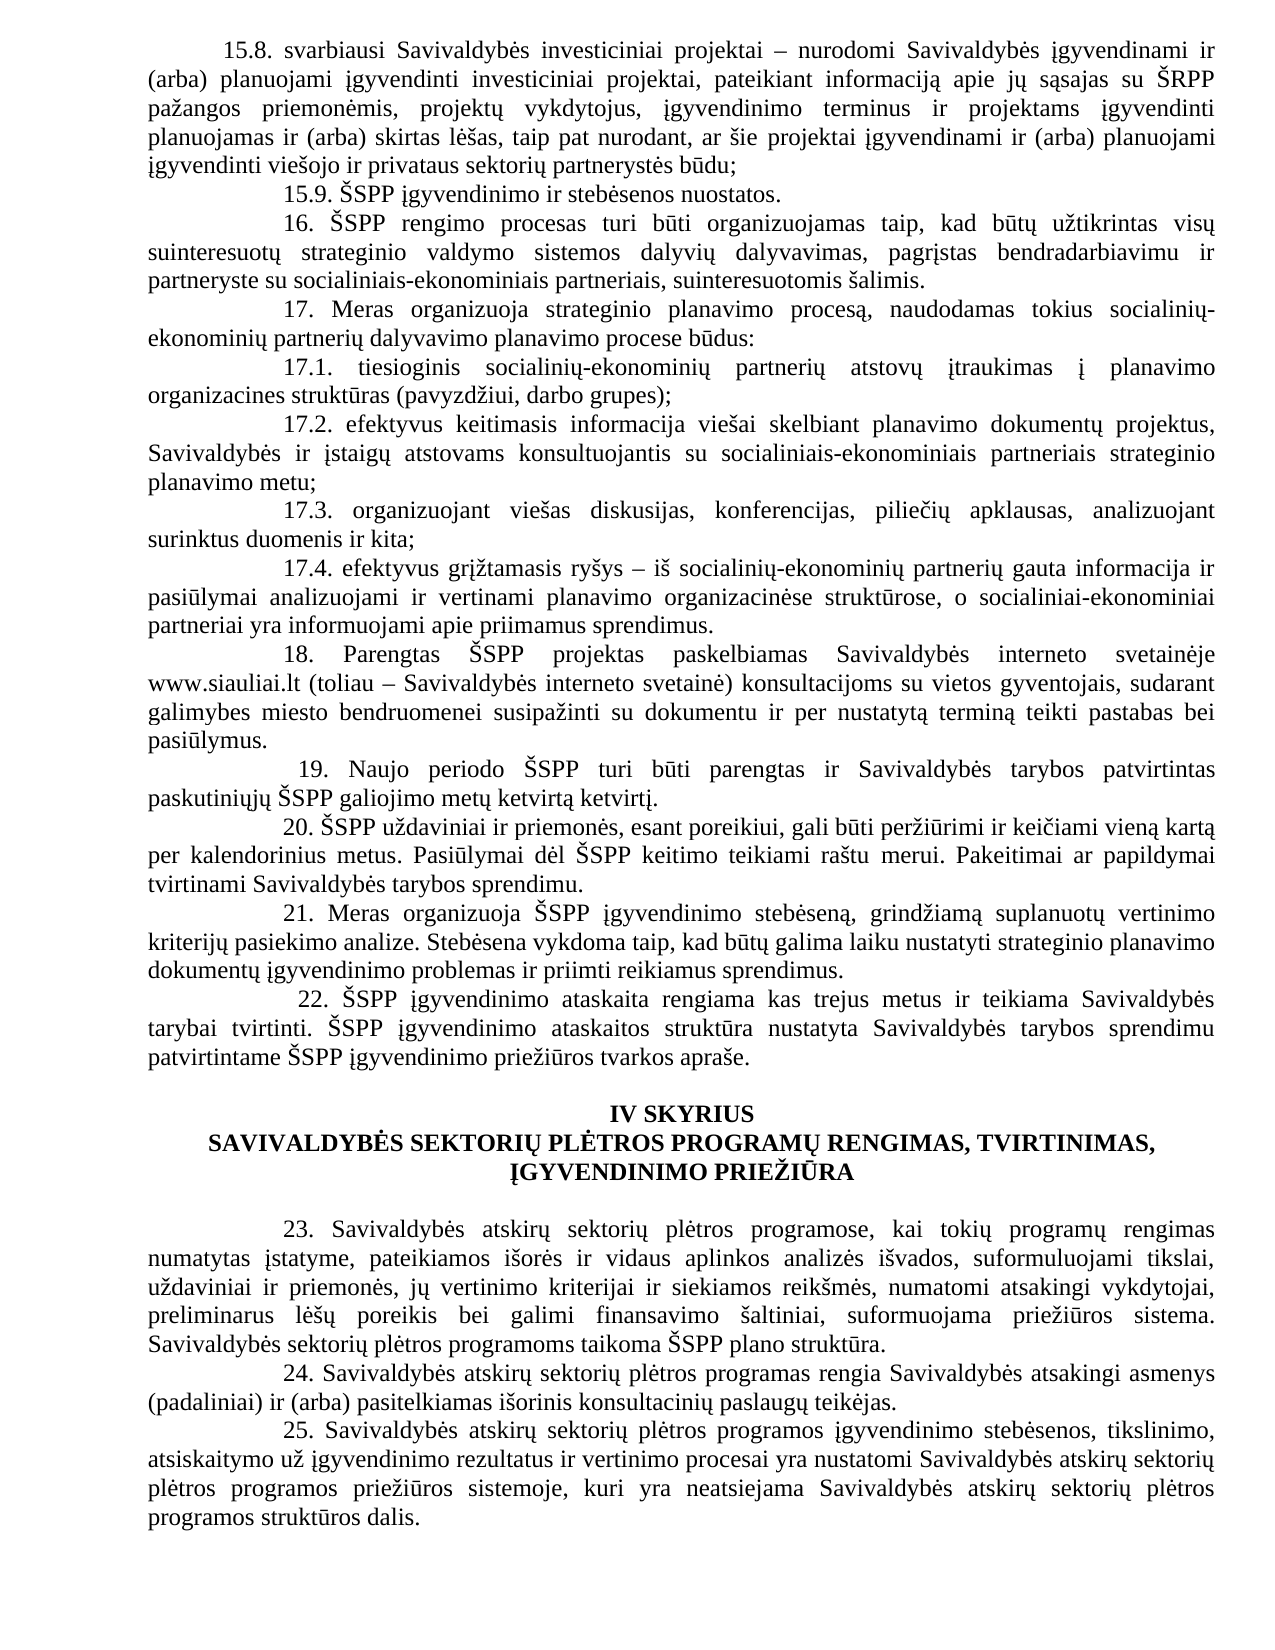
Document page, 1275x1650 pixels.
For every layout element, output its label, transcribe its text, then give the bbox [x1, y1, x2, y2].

text 17.3. organizuojant viešas diskusijas, konferencijas, piliečių apklausas, analizuojant surinktus duomenis ir kita; [148, 495, 1216, 553]
text 18. Parengtas ŠSPP projektas paskelbiamas Savivaldybės interneto svetainėje www.siauliai.lt (toliau – Savivaldybės interneto svetainė) konsultacijoms su vietos gyventojais, sudarant galimybes miesto bendruomenei susipažinti su dokumentu ir per nustatytą terminą teikti pastabas bei pasiūlymus. [148, 639, 1216, 754]
text 20. ŠSPP uždaviniai ir priemonės, esant poreikiui, gali būti peržiūrimi ir keičiami vieną kartą per kalendorinius metus. Pasiūlymai dėl ŠSPP keitimo teikiami raštu merui. Pakeitimai ar papildymai tvirtinami Savivaldybės tarybos sprendimu. [148, 812, 1216, 898]
text 17.2. efektyvus keitimasis informacija viešai skelbiant planavimo dokumentų projektus, Savivaldybės ir įstaigų atstovams konsultuojantis su socialiniais-ekonominiais partneriais strateginio planavimo metu; [148, 409, 1216, 495]
text 15.9. ŠSPP įgyvendinimo ir stebėsenos nuostatos. [148, 179, 1216, 208]
text 17.4. efektyvus grįžtamasis ryšys – iš socialinių-ekonominių partnerių gauta informacija ir pasiūlymai analizuojami ir vertinami planavimo organizacinėse struktūrose, o socialiniai-ekonominiai partneriai yra informuojami apie priimamus sprendimus. [148, 553, 1216, 639]
text 15.8. svarbiausi Savivaldybės investiciniai projektai – nurodomi Savivaldybės įgyvendinami ir (arba) planuojami įgyvendinti investiciniai projektai, pateikiant informaciją apie jų sąsajas su ŠRPP pažangos priemonėmis, projektų vykdytojus, įgyvendinimo terminus ir projektams įgyvendinti planuojamas ir (arba) skirtas lėšas, taip pat nurodant, ar šie projektai įgyvendinami ir (arba) planuojami įgyvendinti viešojo ir privataus sektorių partnerystės būdu; [148, 35, 1216, 179]
text 23. Savivaldybės atskirų sektorių plėtros programose, kai tokių programų rengimas numatytas įstatyme, pateikiamos išorės ir vidaus aplinkos analizės išvados, suformuluojami tikslai, uždaviniai ir priemonės, jų vertinimo kriterijai ir siekiamos reikšmės, numatomi atsakingi vykdytojai, preliminarus lėšų poreikis bei galimi finansavimo šaltiniai, suformuojama priežiūros sistema. Savivaldybės sektorių plėtros programoms taikoma ŠSPP plano struktūra. [148, 1214, 1216, 1358]
text 21. Meras organizuoja ŠSPP įgyvendinimo stebėseną, grindžiamą suplanuotų vertinimo kriterijų pasiekimo analize. Stebėsena vykdoma taip, kad būtų galima laiku nustatyti strateginio planavimo dokumentų įgyvendinimo problemas ir priimti reikiamus sprendimus. [148, 898, 1216, 984]
text 19. Naujo periodo ŠSPP turi būti parengtas ir Savivaldybės tarybos patvirtintas paskutiniųjų ŠSPP galiojimo metų ketvirtą ketvirtį. [148, 754, 1216, 812]
text IV SKYRIUS [148, 1099, 1216, 1128]
text 24. Savivaldybės atskirų sektorių plėtros programas rengia Savivaldybės atsakingi asmenys (padaliniai) ir (arba) pasitelkiamas išorinis konsultacinių paslaugų teikėjas. [148, 1358, 1216, 1415]
text 17.1. tiesioginis socialinių-ekonominių partnerių atstovų įtraukimas į planavimo organizacines struktūras (pavyzdžiui, darbo grupes); [148, 352, 1216, 409]
text 16. ŠSPP rengimo procesas turi būti organizuojamas taip, kad būtų užtikrintas visų suinteresuotų strateginio valdymo sistemos dalyvių dalyvavimas, pagrįstas bendradarbiavimu ir partneryste su socialiniais-ekonominiais partneriais, suinteresuotomis šalimis. [148, 208, 1216, 294]
text 17. Meras organizuoja strateginio planavimo procesą, naudodamas tokius socialinių-ekonominių partnerių dalyvavimo planavimo procese būdus: [148, 294, 1216, 352]
text 22. ŠSPP įgyvendinimo ataskaita rengiama kas trejus metus ir teikiama Savivaldybės tarybai tvirtinti. ŠSPP įgyvendinimo ataskaitos struktūra nustatyta Savivaldybės tarybos sprendimu patvirtintame ŠSPP įgyvendinimo priežiūros tvarkos apraše. [148, 984, 1216, 1070]
text SAVIVALDYBĖS SEKTORIŲ PLĖTROS PROGRAMŲ RENGIMAS, TVIRTINIMAS, ĮGYVENDINIMO PRIEŽIŪRA [148, 1128, 1216, 1185]
text 25. Savivaldybės atskirų sektorių plėtros programos įgyvendinimo stebėsenos, tikslinimo, atsiskaitymo už įgyvendinimo rezultatus ir vertinimo procesai yra nustatomi Savivaldybės atskirų sektorių plėtros programos priežiūros sistemoje, kuri yra neatsiejama Savivaldybės atskirų sektorių plėtros programos struktūros dalis. [148, 1415, 1216, 1530]
